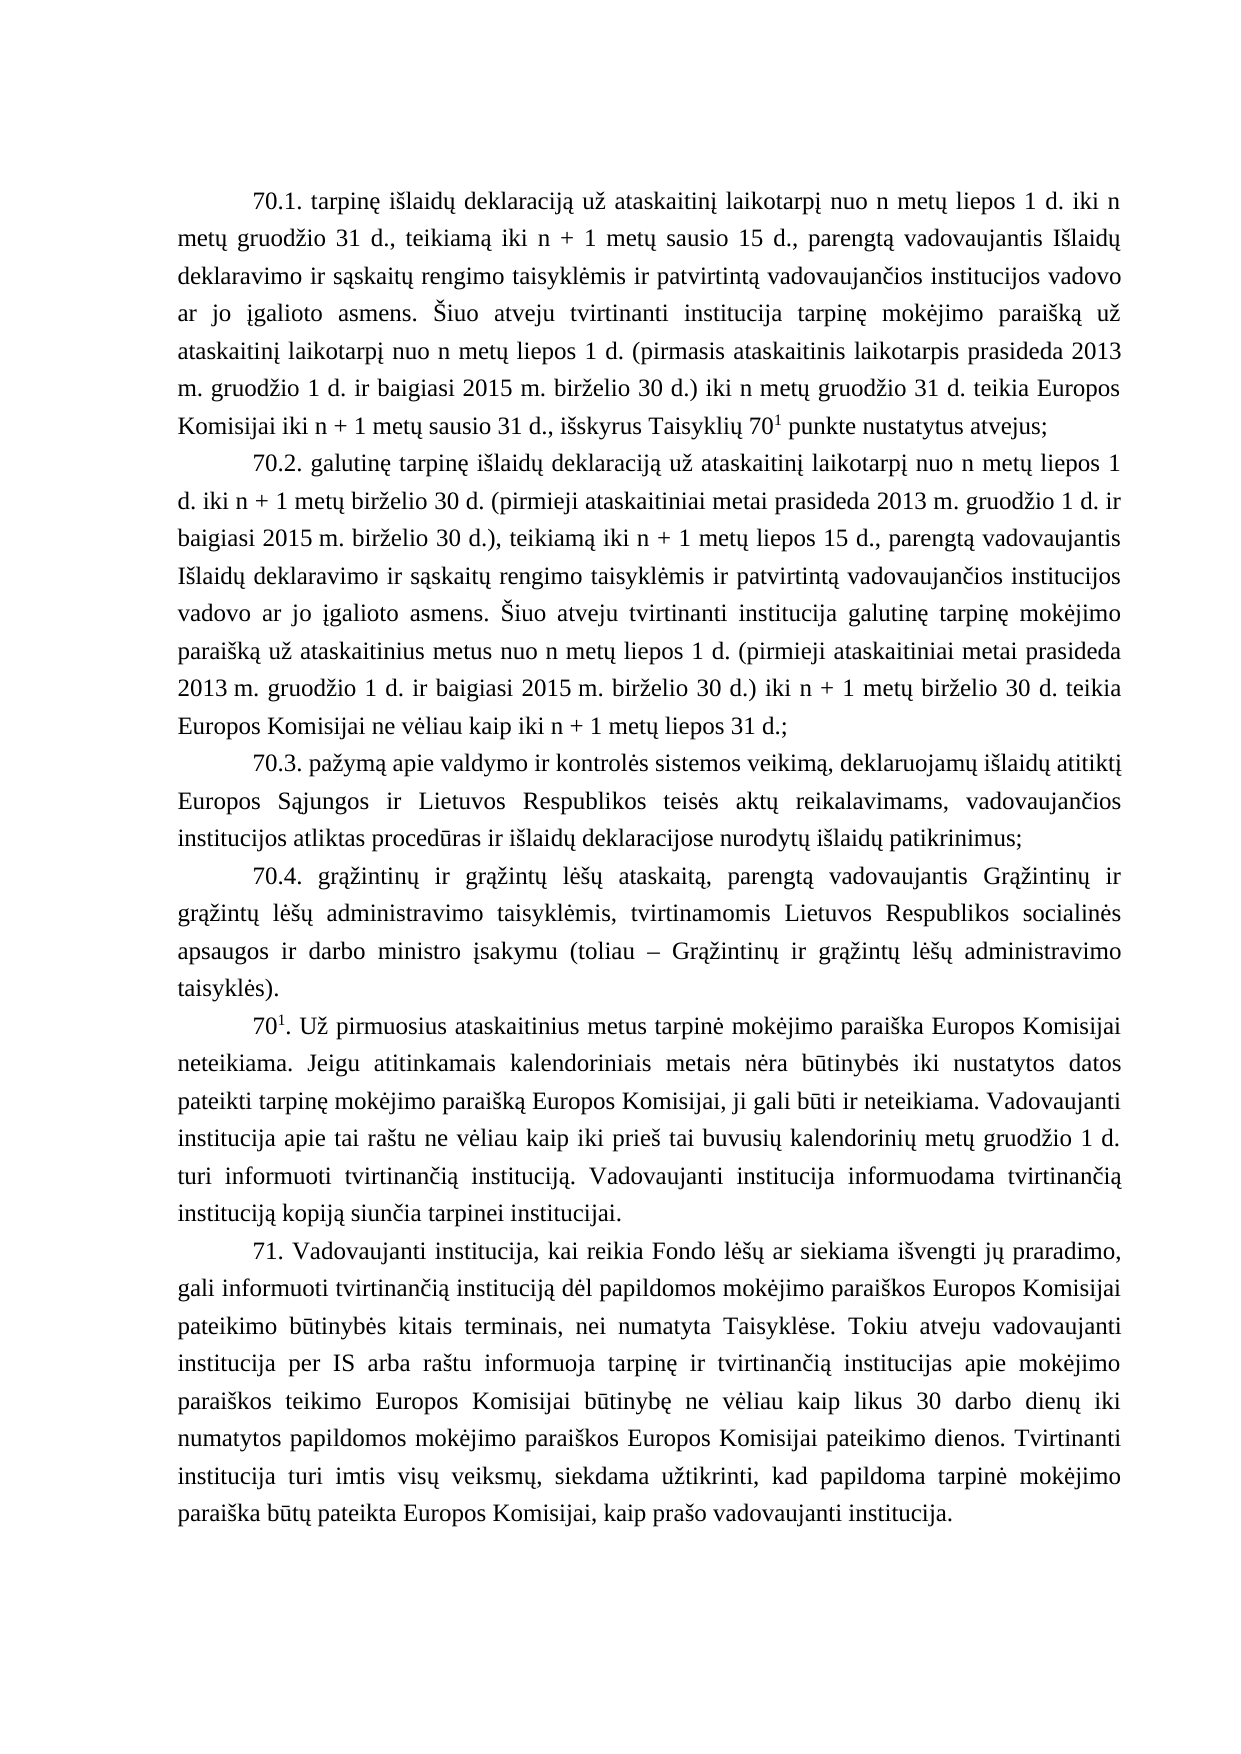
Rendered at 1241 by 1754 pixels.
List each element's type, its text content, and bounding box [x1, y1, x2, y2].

text 71. Vadovaujanti institucija, kai reikia Fondo lėšų ar siekiama išvengti jų praradimo, gali informuoti tvirtinančią instituciją dėl papildomos mokėjimo paraiškos Europos Komisijai pateikimo būtinybės kitais terminais, nei numatyta Taisyklėse. Tokiu atveju vadovaujanti institucija per IS arba raštu informuoja tarpinę ir tvirtinančią institucijas apie mokėjimo paraiškos teikimo Europos Komisijai būtinybę ne vėliau kaip likus 30 darbo dienų iki numatytos papildomos mokėjimo paraiškos Europos Komisijai pateikimo dienos. Tvirtinanti institucija turi imtis visų veiksmų, siekdama užtikrinti, kad papildoma tarpinė mokėjimo paraiška būtų pateikta Europos Komisijai, kaip prašo vadovaujanti institucija. [177, 1227, 1122, 1527]
text 70.4. grąžintinų ir grąžintų lėšų ataskaitą, parengtą vadovaujantis Grąžintinų ir grąžintų lėšų administravimo taisyklėmis, tvirtinamomis Lietuvos Respublikos socialinės apsaugos ir darbo ministro įsakymu (toliau – Grąžintinų ir grąžintų lėšų administravimo taisyklės). [177, 852, 1122, 1002]
text 70.3. pažymą apie valdymo ir kontrolės sistemos veikimą, deklaruojamų išlaidų atitiktį Europos Sąjungos ir Lietuvos Respublikos teisės aktų reikalavimams, vadovaujančios institucijos atliktas procedūras ir išlaidų deklaracijose nurodytų išlaidų patikrinimus; [177, 740, 1122, 852]
text 701. Už pirmuosius ataskaitinius metus tarpinė mokėjimo paraiška Europos Komisijai neteikiama. Jeigu atitinkamais kalendoriniais metais nėra būtinybės iki nustatytos datos pateikti tarpinę mokėjimo paraišką Europos Komisijai, ji gali būti ir neteikiama. Vadovaujanti institucija apie tai raštu ne vėliau kaip iki prieš tai buvusių kalendorinių metų gruodžio 1 d. turi informuoti tvirtinančią instituciją. Vadovaujanti institucija informuodama tvirtinančią instituciją kopiją siunčia tarpinei institucijai. [177, 1002, 1122, 1227]
text 70.2. galutinę tarpinę išlaidų deklaraciją už ataskaitinį laikotarpį nuo n metų liepos 1 d. iki n + 1 metų birželio 30 d. (pirmieji ataskaitiniai metai prasideda 2013 m. gruodžio 1 d. ir baigiasi 2015 m. birželio 30 d.), teikiamą iki n + 1 metų liepos 15 d., parengtą vadovaujantis Išlaidų deklaravimo ir sąskaitų rengimo taisyklėmis ir patvirtintą vadovaujančios institucijos vadovo ar jo įgalioto asmens. Šiuo atveju tvirtinanti institucija galutinę tarpinę mokėjimo paraišką už ataskaitinius metus nuo n metų liepos 1 d. (pirmieji ataskaitiniai metai prasideda 2013 m. gruodžio 1 d. ir baigiasi 2015 m. birželio 30 d.) iki n + 1 metų birželio 30 d. teikia Europos Komisijai ne vėliau kaip iki n + 1 metų liepos 31 d.; [177, 440, 1122, 740]
text 70.1. tarpinę išlaidų deklaraciją už ataskaitinį laikotarpį nuo n metų liepos 1 d. iki n metų gruodžio 31 d., teikiamą iki n + 1 metų sausio 15 d., parengtą vadovaujantis Išlaidų deklaravimo ir sąskaitų rengimo taisyklėmis ir patvirtintą vadovaujančios institucijos vadovo ar jo įgalioto asmens. Šiuo atveju tvirtinanti institucija tarpinę mokėjimo paraišką už ataskaitinį laikotarpį nuo n metų liepos 1 d. (pirmasis ataskaitinis laikotarpis prasideda 2013 m. gruodžio 1 d. ir baigiasi 2015 m. birželio 30 d.) iki n metų gruodžio 31 d. teikia Europos Komisijai iki n + 1 metų sausio 31 d., išskyrus Taisyklių 701 punkte nustatytus atvejus; [177, 177, 1122, 440]
